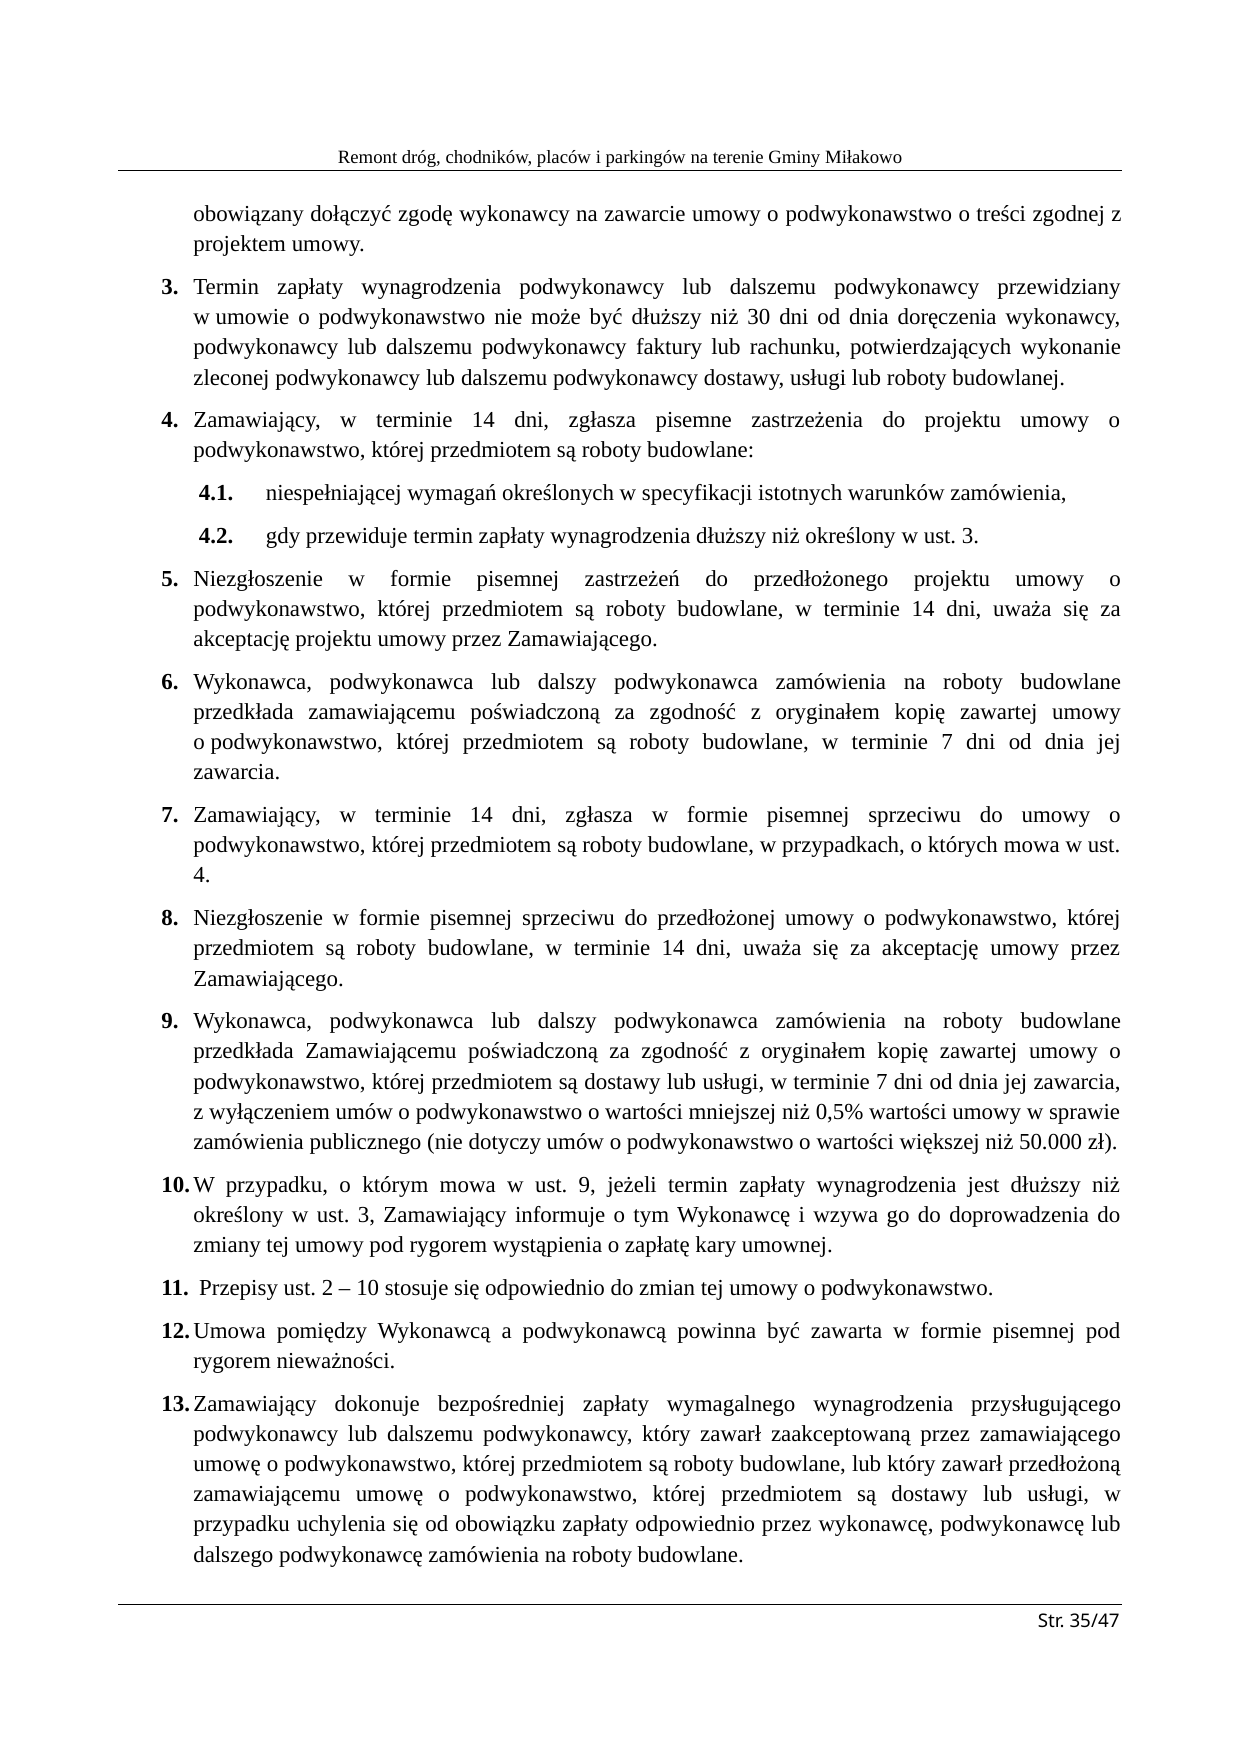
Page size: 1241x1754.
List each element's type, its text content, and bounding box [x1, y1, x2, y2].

list Zamawiający, w terminie 14 dni, zgłasza w formie pisemnej sprzeciwu do umowy o podwykonawstwo, której przedmiotem są roboty budowlane, w przypadkach, o których mowa w ust. 4. [156, 801, 1122, 888]
list Przepisy ust. 2 – 10 stosuje się odpowiednio do zmian tej umowy o podwykonawstwo. [156, 1274, 1122, 1300]
list Wykonawca, podwykonawca lub dalszy podwykonawca zamówienia na roboty budowlane przedkłada zamawiającemu poświadczoną za zgodność z oryginałem kopię zawartej umowy o podwykonawstwo, której przedmiotem są roboty budowlane, w terminie 7 dni od dnia jej zawarcia. [156, 668, 1122, 785]
list Zamawiający dokonuje bezpośredniej zapłaty wymagalnego wynagrodzenia przysługującego podwykonawcy lub dalszemu podwykonawcy, który zawarł zaakceptowaną przez zamawiającego umowę o podwykonawstwo, której przedmiotem są roboty budowlane, lub który zawarł przedłożoną zamawiającemu umowę o podwykonawstwo, której przedmiotem są dostawy lub usługi, w przypadku uchylenia się od obowiązku zapłaty odpowiednio przez wykonawcę, podwykonawcę lub dalszego podwykonawcę zamówienia na roboty budowlane. [156, 1390, 1122, 1567]
list Niezgłoszenie w formie pisemnej sprzeciwu do przedłożonej umowy o podwykonawstwo, której przedmiotem są roboty budowlane, w terminie 14 dni, uważa się za akceptację umowy przez Zamawiającego. [156, 904, 1122, 991]
list Umowa pomiędzy Wykonawcą a podwykonawcą powinna być zawarta w formie pisemnej pod rygorem nieważności. [156, 1317, 1122, 1373]
list Wykonawca, podwykonawca lub dalszy podwykonawca zamówienia na roboty budowlane przedkłada Zamawiającemu poświadczoną za zgodność z oryginałem kopię zawartej umowy o podwykonawstwo, której przedmiotem są dostawy lub usługi, w terminie 7 dni od dnia jej zawarcia, z wyłączeniem umów o podwykonawstwo o wartości mniejszej niż 0,5% wartości umowy w sprawie zamówienia publicznego (nie dotyczy umów o podwykonawstwo o wartości większej niż 50.000 zł). [156, 1007, 1122, 1154]
list niespełniającej wymagań określonych w specyfikacji istotnych warunków zamówienia, [193, 479, 1122, 506]
list Termin zapłaty wynagrodzenia podwykonawcy lub dalszemu podwykonawcy przewidziany w umowie o podwykonawstwo nie może być dłuższy niż 30 dni od dnia doręczenia wykonawcy, podwykonawcy lub dalszemu podwykonawcy faktury lub rachunku, potwierdzających wykonanie zleconej podwykonawcy lub dalszemu podwykonawcy dostawy, usługi lub roboty budowlanej. [156, 273, 1122, 390]
list obowiązany dołączyć zgodę wykonawcy na zawarcie umowy o podwykonawstwo o treści zgodnej z projektem umowy. [156, 200, 1122, 257]
list Niezgłoszenie w formie pisemnej zastrzeżeń do przedłożonego projektu umowy o podwykonawstwo, której przedmiotem są roboty budowlane, w terminie 14 dni, uważa się za akceptację projektu umowy przez Zamawiającego. [156, 565, 1122, 651]
list Zamawiający, w terminie 14 dni, zgłasza pisemne zastrzeżenia do projektu umowy o podwykonawstwo, której przedmiotem są roboty budowlane: [156, 406, 1122, 463]
list gdy przewiduje termin zapłaty wynagrodzenia dłuższy niż określony w ust. 3. [193, 522, 1122, 548]
list W przypadku, o którym mowa w ust. 9, jeżeli termin zapłaty wynagrodzenia jest dłuższy niż określony w ust. 3, Zamawiający informuje o tym Wykonawcę i wzywa go do doprowadzenia do zmiany tej umowy pod rygorem wystąpienia o zapłatę kary umownej. [156, 1171, 1122, 1258]
